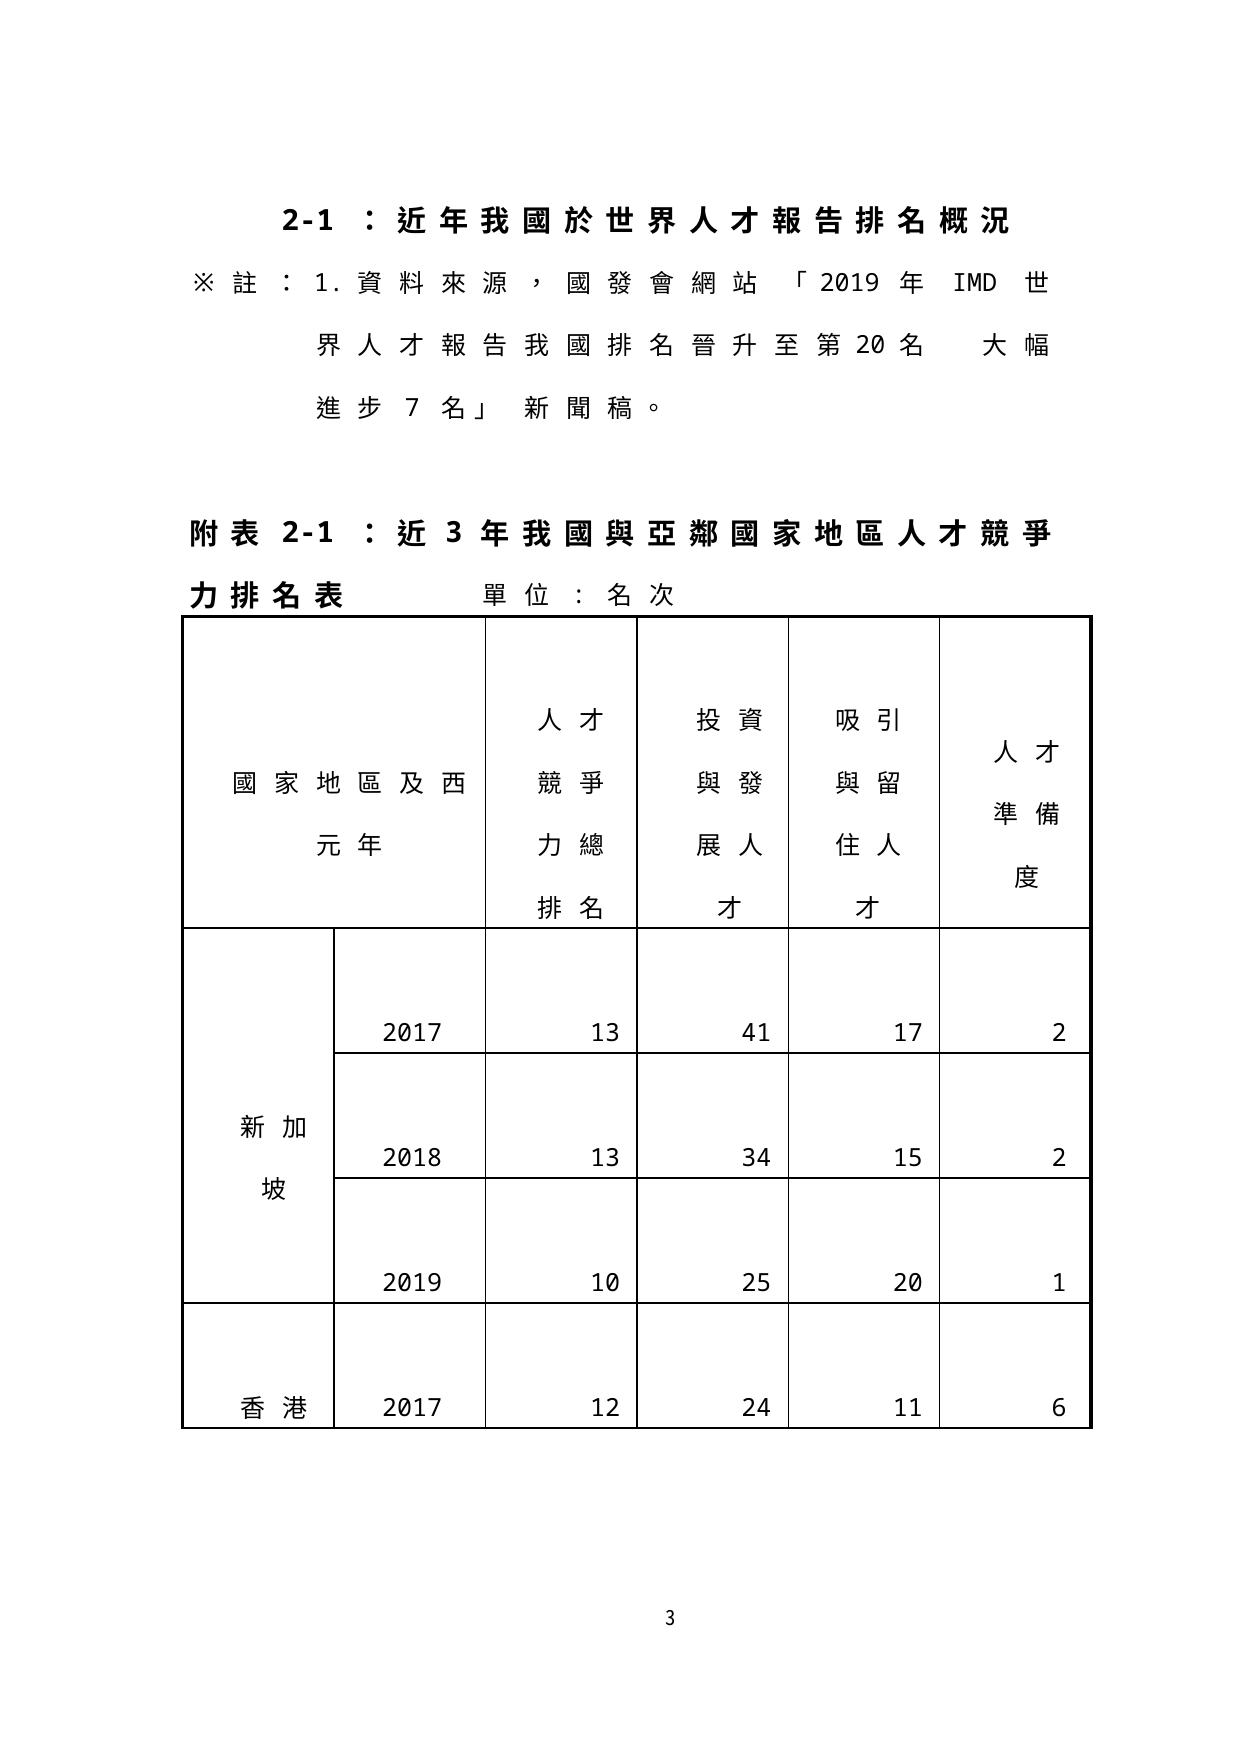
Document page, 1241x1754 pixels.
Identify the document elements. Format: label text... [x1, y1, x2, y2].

table_cell 10 [486, 1179, 636, 1302]
table_cell 13 [486, 1054, 636, 1177]
table_cell 2019 [335, 1179, 485, 1302]
table_cell 11 [789, 1304, 939, 1427]
table_cell 20 [789, 1179, 939, 1302]
table_cell 13 [486, 929, 636, 1052]
table_header 國家地區及西元年 [184, 618, 485, 927]
table_cell 34 [638, 1054, 788, 1177]
table_cell 25 [638, 1179, 788, 1302]
table_cell 香港 [184, 1304, 333, 1427]
table_header 吸引與留住人才 [789, 618, 939, 927]
table_cell 新加坡 [184, 929, 333, 1302]
table_header 人才準備度 [940, 618, 1089, 927]
table_cell 2017 [335, 1304, 485, 1427]
table_cell 2 [940, 929, 1089, 1052]
table_cell 2 [940, 1054, 1089, 1177]
table_cell 2018 [335, 1054, 485, 1177]
table_cell 12 [486, 1304, 636, 1427]
table_header 人才競爭力總排名 [486, 618, 636, 927]
table_cell 41 [638, 929, 788, 1052]
table_cell 15 [789, 1054, 939, 1177]
table_cell 24 [638, 1304, 788, 1427]
table_cell 6 [940, 1304, 1089, 1427]
table_cell 17 [789, 929, 939, 1052]
text 圖2-1：近年我國於世界人才報告排名概況 [183, 177, 1058, 240]
text ※註：1.資料來源，國發會網站「2019年IMD世界人才報告我國排名晉升至第20名 大幅進步7名」新聞稿。 [181, 240, 1058, 427]
table_cell 1 [940, 1179, 1089, 1302]
table_cell 2017 [335, 929, 485, 1052]
table_header 投資與發展人才 [638, 618, 788, 927]
text 附表2-1：近3年我國與亞鄰國家地區人才競爭力排名表 單位:名次 [183, 490, 1058, 615]
